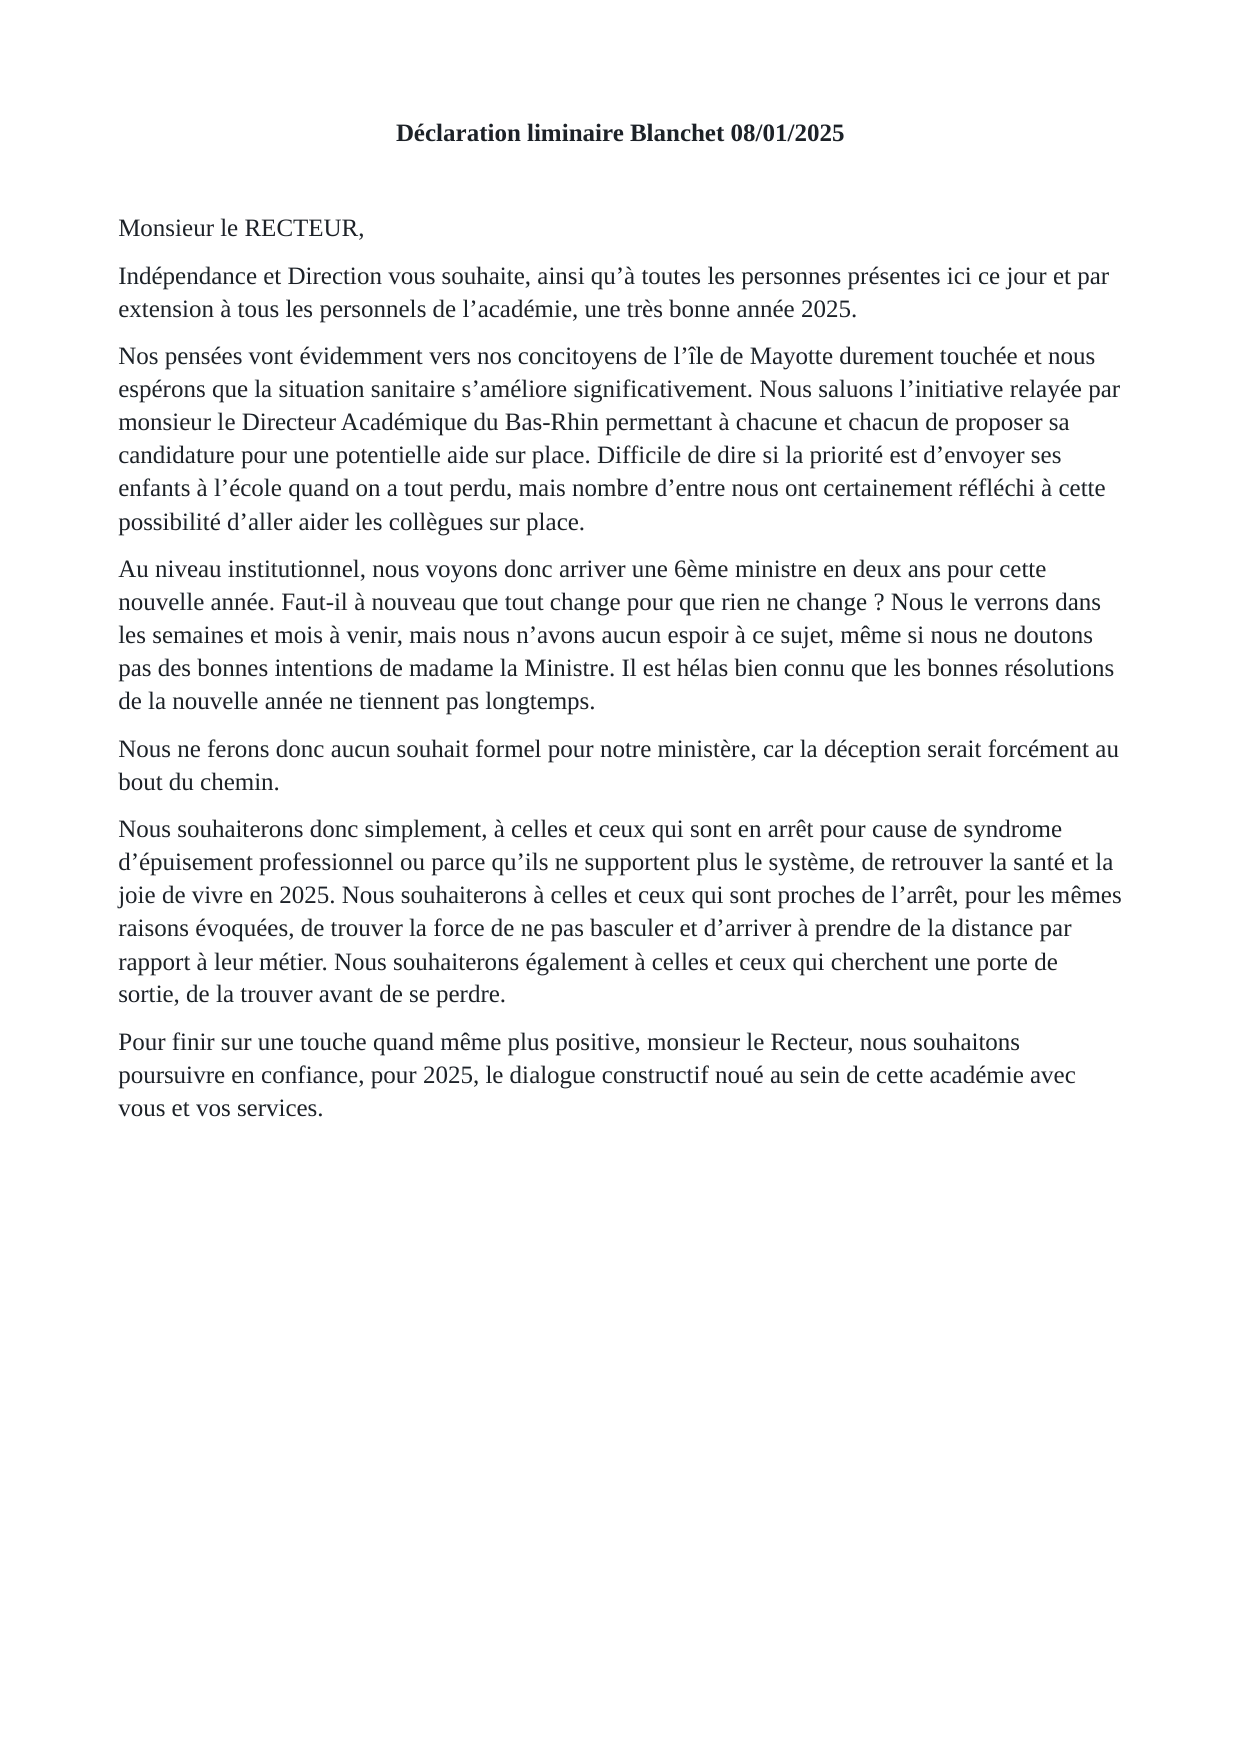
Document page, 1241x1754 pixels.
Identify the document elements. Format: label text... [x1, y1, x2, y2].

text Nous souhaiterons donc simplement, à celles et ceux qui sont en arrêt pour cause de syndrome d’épuisement professionnel ou parce qu’ils ne supportent plus le système, de retrouver la santé et la joie de vivre en 2025. Nous souhaiterons à celles et ceux qui sont proches de l’arrêt, pour les mêmes raisons évoquées, de trouver la force de ne pas basculer et d’arriver à prendre de la distance par rapport à leur métier. Nous souhaiterons également à celles et ceux qui cherchent une porte de sortie, de la trouver avant de se perdre. [118, 814, 1122, 1008]
text Monsieur le RECTEUR, [118, 213, 1122, 242]
text Déclaration liminaire Blanchet 08/01/2025 [118, 118, 1122, 147]
text Nous ne ferons donc aucun souhait formel pour notre ministère, car la déception serait forcément au bout du chemin. [118, 734, 1122, 796]
text Nos pensées vont évidemment vers nos concitoyens de l’île de Mayotte durement touchée et nous espérons que la situation sanitaire s’améliore significativement. Nous saluons l’initiative relayée par monsieur le Directeur Académique du Bas-Rhin permettant à chacune et chacun de proposer sa candidature pour une potentielle aide sur place. Difficile de dire si la priorité est d’envoyer ses enfants à l’école quand on a tout perdu, mais nombre d’entre nous ont certainement réfléchi à cette possibilité d’aller aider les collègues sur place. [118, 341, 1122, 535]
text Au niveau institutionnel, nous voyons donc arriver une 6ème ministre en deux ans pour cette nouvelle année. Faut-il à nouveau que tout change pour que rien ne change ? Nous le verrons dans les semaines et mois à venir, mais nous n’avons aucun espoir à ce sujet, même si nous ne doutons pas des bonnes intentions de madame la Ministre. Il est hélas bien connu que les bonnes résolutions de la nouvelle année ne tiennent pas longtemps. [118, 554, 1122, 715]
text Pour finir sur une touche quand même plus positive, monsieur le Recteur, nous souhaitons poursuivre en confiance, pour 2025, le dialogue constructif noué au sein de cette académie avec vous et vos services. [118, 1027, 1122, 1122]
text Indépendance et Direction vous souhaite, ainsi qu’à toutes les personnes présentes ici ce jour et par extension à tous les personnels de l’académie, une très bonne année 2025. [118, 261, 1122, 323]
